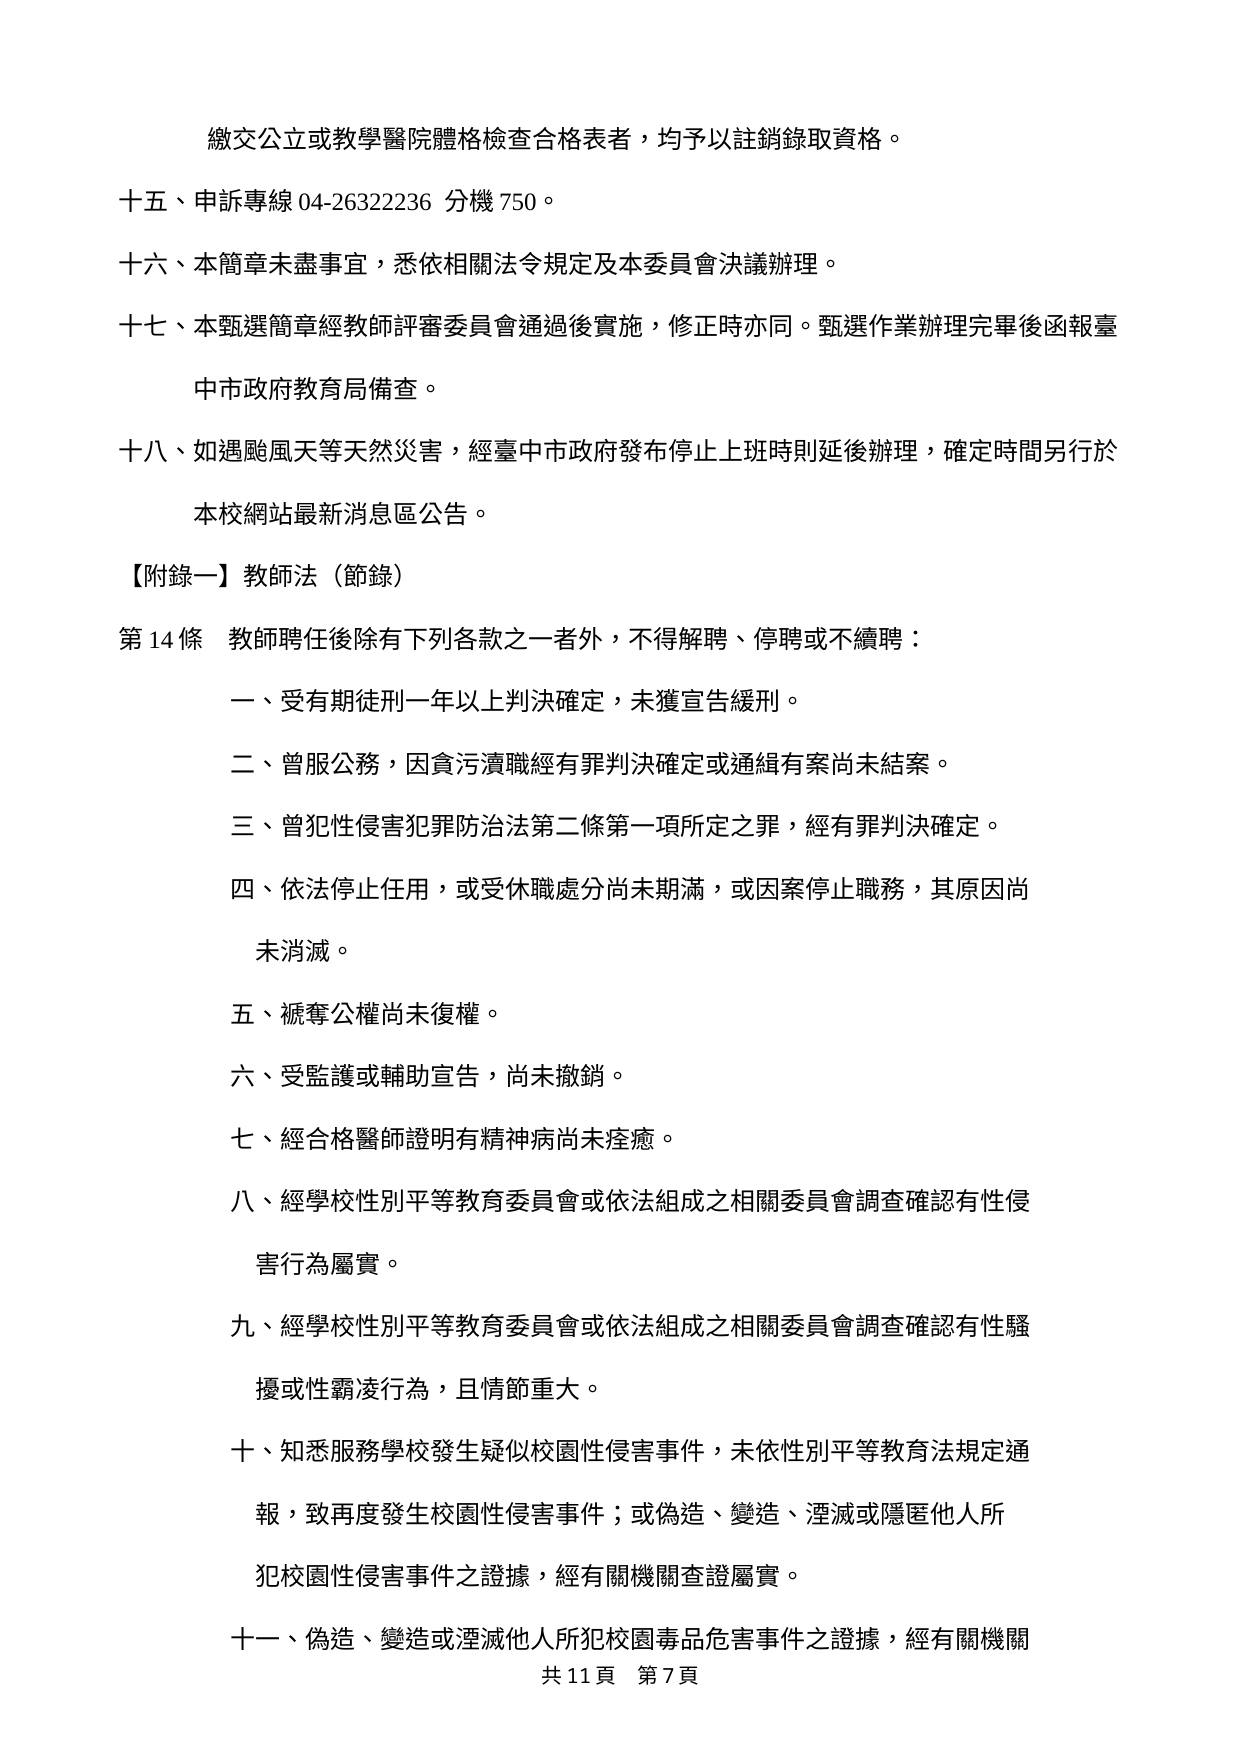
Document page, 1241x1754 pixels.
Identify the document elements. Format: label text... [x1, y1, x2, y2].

text 六、受監護或輔助宣告，尚未撤銷。 [118, 1033, 1122, 1096]
text 四、依法停止任用，或受休職處分尚未期滿，或因案停止職務，其原因尚 [118, 846, 1122, 908]
text 八、經學校性別平等教育委員會或依法組成之相關委員會調查確認有性侵 [118, 1158, 1122, 1221]
text 九、經學校性別平等教育委員會或依法組成之相關委員會調查確認有性騷 [118, 1283, 1122, 1346]
text 十五、申訴專線04-26322236 分機750。 [118, 158, 1122, 221]
text 害行為屬實。 [118, 1221, 1122, 1283]
text 三、曾犯性侵害犯罪防治法第二條第一項所定之罪，經有罪判決確定。 [118, 783, 1122, 846]
text 未消滅。 [118, 908, 1122, 971]
text 擾或性霸凌行為，且情節重大。 [118, 1346, 1122, 1408]
text 一、受有期徒刑一年以上判決確定，未獲宣告緩刑。 [118, 658, 1122, 721]
text 【附錄一】教師法（節錄） [118, 533, 1122, 596]
text 五、褫奪公權尚未復權。 [118, 971, 1122, 1033]
text 第14條 教師聘任後除有下列各款之一者外，不得解聘、停聘或不續聘： [118, 596, 1122, 658]
text 犯校園性侵害事件之證據，經有關機關查證屬實。 [118, 1533, 1122, 1596]
text 報，致再度發生校園性侵害事件；或偽造、變造、湮滅或隱匿他人所 [118, 1471, 1122, 1533]
text 十八、如遇颱風天等天然災害，經臺中市政府發布停止上班時則延後辦理，確定時間另行於本校網站最新消息區公告。 [118, 408, 1122, 533]
text 繳交公立或教學醫院體格檢查合格表者，均予以註銷錄取資格。 [144, 96, 1122, 158]
text 十七、本甄選簡章經教師評審委員會通過後實施，修正時亦同。甄選作業辦理完畢後函報臺中市政府教育局備查。 [118, 283, 1122, 408]
text 十一、偽造、變造或湮滅他人所犯校園毒品危害事件之證據，經有關機關 [118, 1596, 1122, 1658]
text 二、曾服公務，因貪污瀆職經有罪判決確定或通緝有案尚未結案。 [118, 721, 1122, 783]
text 十、知悉服務學校發生疑似校園性侵害事件，未依性別平等教育法規定通 [118, 1408, 1122, 1471]
text 七、經合格醫師證明有精神病尚未痊癒。 [118, 1096, 1122, 1158]
text 十六、本簡章未盡事宜，悉依相關法令規定及本委員會決議辦理。 [118, 221, 1122, 283]
